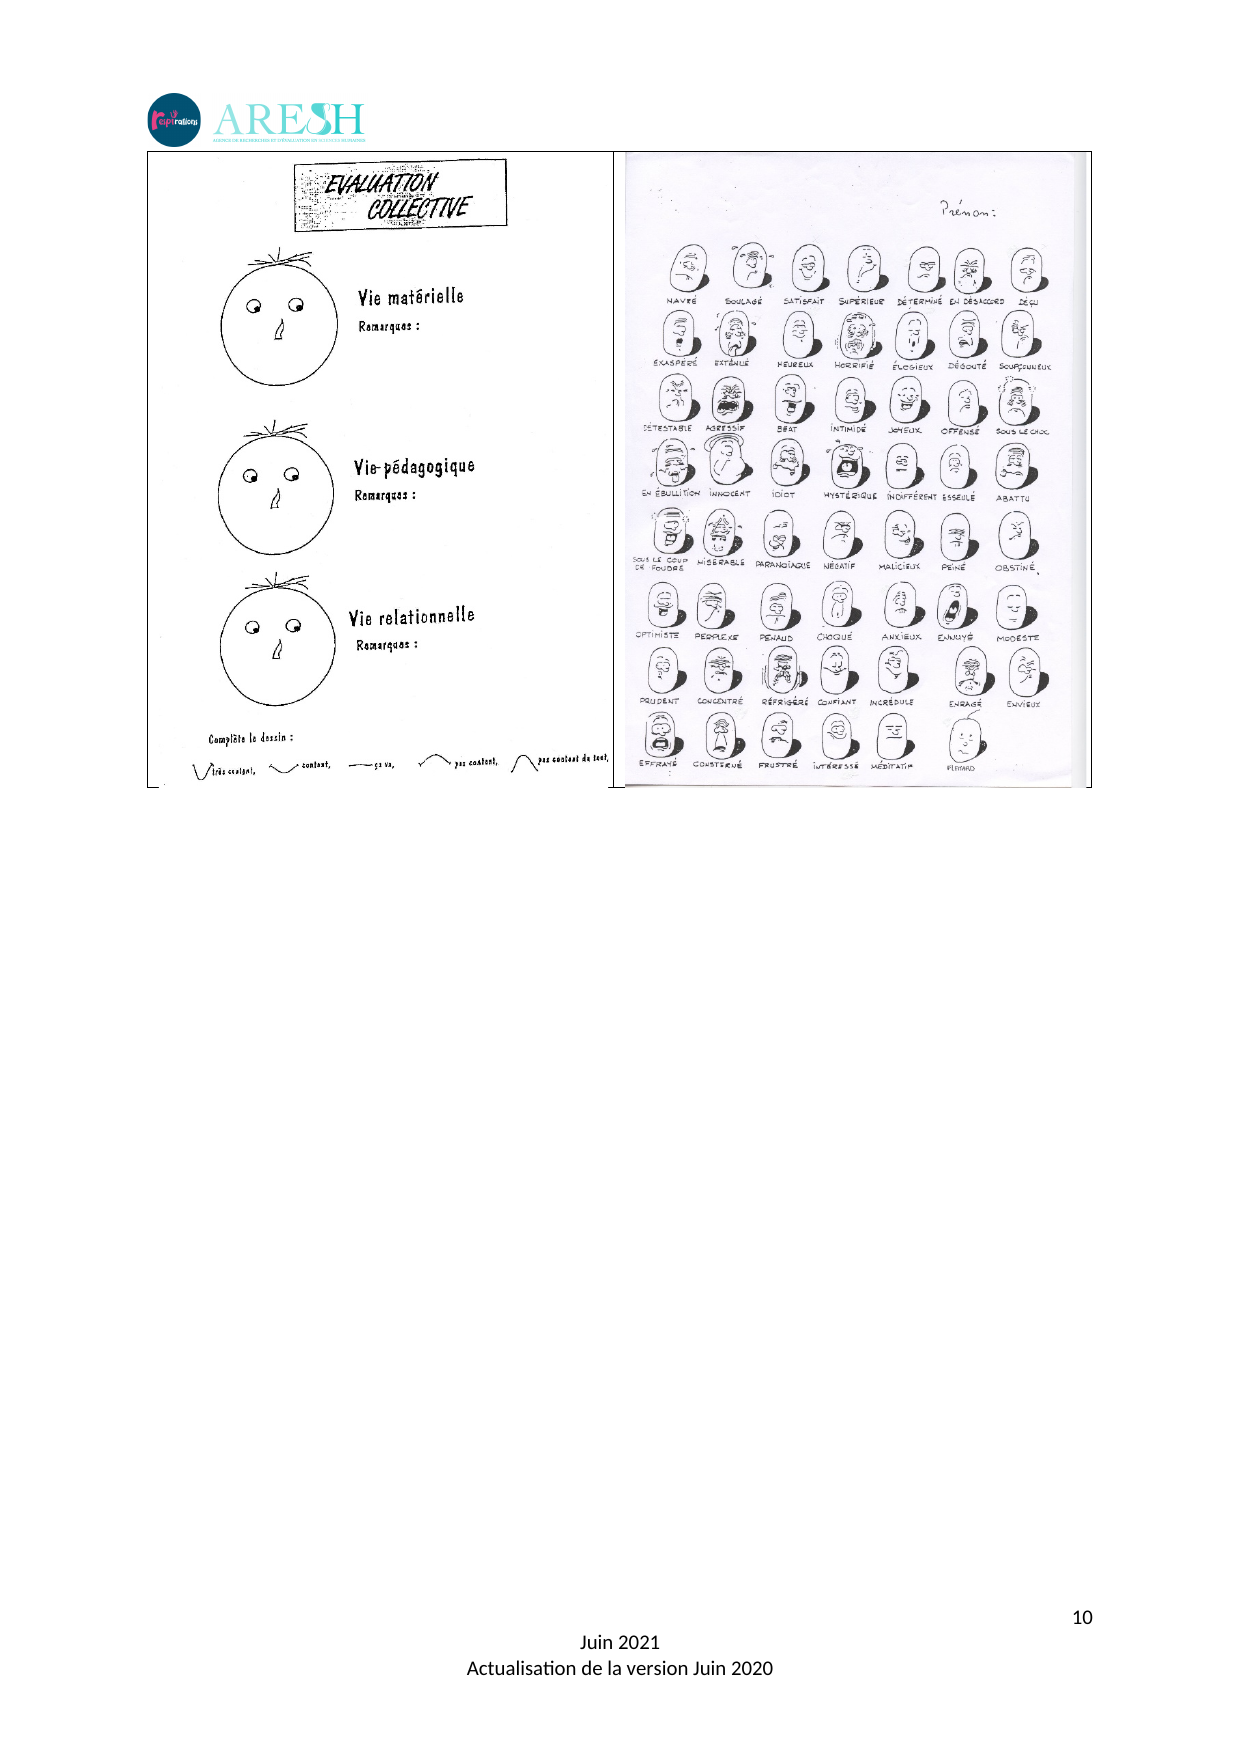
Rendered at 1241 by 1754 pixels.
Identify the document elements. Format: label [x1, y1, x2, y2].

table_cell [1087, 152, 1091, 787]
table_cell [148, 152, 158, 787]
table_cell [609, 152, 613, 787]
table_cell [614, 152, 625, 787]
